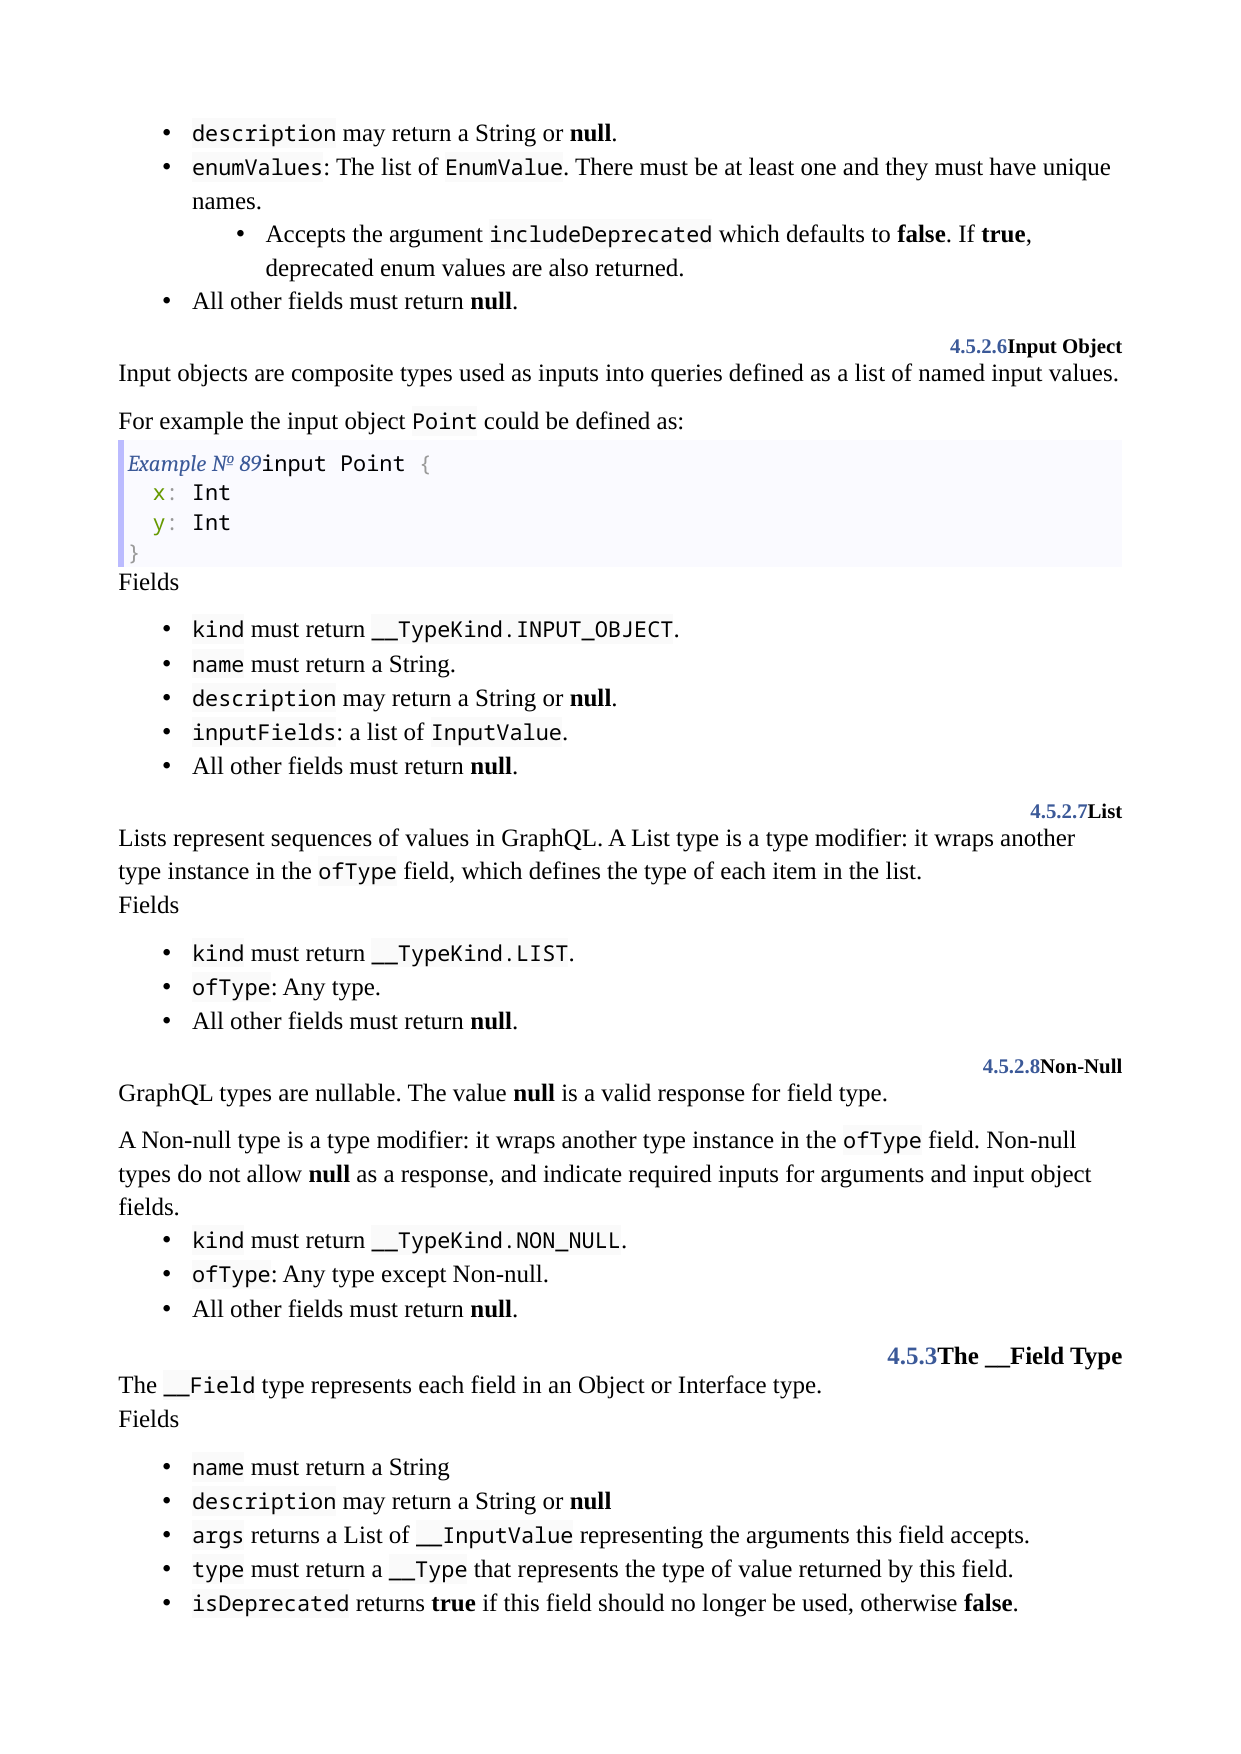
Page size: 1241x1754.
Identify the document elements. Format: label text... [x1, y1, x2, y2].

list ofType: Any type except Non‐null. [162, 1259, 1122, 1289]
list name must return a String [162, 1452, 1122, 1482]
subtitle 4.5.3The __Field Type [118, 1341, 1122, 1370]
list kind must return __TypeKind.INPUT_OBJECT. [162, 614, 1122, 644]
list isDeprecated returns true if this field should no longer be used, otherwise false. [162, 1588, 1122, 1618]
list ofType: Any type. [162, 972, 1122, 1002]
list All other fields must return null. [162, 1294, 1122, 1322]
text The __Field type represents each field in an Object or Interface type. [118, 1370, 1122, 1400]
list name must return a String. [162, 648, 1122, 678]
list kind must return __TypeKind.LIST. [162, 938, 1122, 967]
text x: Int [124, 477, 1122, 507]
text Fields [118, 890, 1122, 919]
list enumValues: The list of EnumValue. There must be at least one and they must have unique names. [162, 152, 1122, 215]
subtitle 4.5.2.6Input Object [118, 334, 1122, 358]
list args returns a List of __InputValue representing the arguments this field accepts. [162, 1520, 1122, 1550]
list Accepts the argument includeDeprecated which defaults to false. If true, deprecated enum values are also returned. [236, 219, 1122, 282]
list kind must return __TypeKind.NON_NULL. [162, 1225, 1122, 1255]
text Lists represent sequences of values in GraphQL. A List type is a type modifier: it wraps another type instance in the ofType field, which defines the type of each item in the list. [118, 823, 1122, 886]
text y: Int [124, 507, 1122, 537]
text Fields [118, 1404, 1122, 1433]
subtitle 4.5.2.7List [118, 799, 1122, 823]
list type must return a __Type that represents the type of value returned by this field. [162, 1554, 1122, 1584]
text GraphQL types are nullable. The value null is a valid response for field type. [118, 1078, 1122, 1106]
text Example № 89input Point { [124, 440, 1122, 477]
list inputFields: a list of InputValue. [162, 717, 1122, 747]
text A Non‐null type is a type modifier: it wraps another type instance in the ofType field. Non‐null types do not allow null as a response, and indicate required inputs for arguments and input object fields. [118, 1125, 1122, 1221]
list description may return a String or null [162, 1486, 1122, 1516]
text Fields [118, 567, 1122, 596]
list All other fields must return null. [162, 751, 1122, 780]
subtitle 4.5.2.8Non-Null [118, 1053, 1122, 1078]
list description may return a String or null. [162, 118, 1122, 148]
text } [124, 537, 1122, 567]
list All other fields must return null. [162, 1006, 1122, 1035]
list description may return a String or null. [162, 683, 1122, 712]
list All other fields must return null. [162, 286, 1122, 315]
text For example the input object Point could be defined as: [118, 406, 1122, 436]
text Input objects are composite types used as inputs into queries defined as a list of named input values. [118, 358, 1122, 387]
